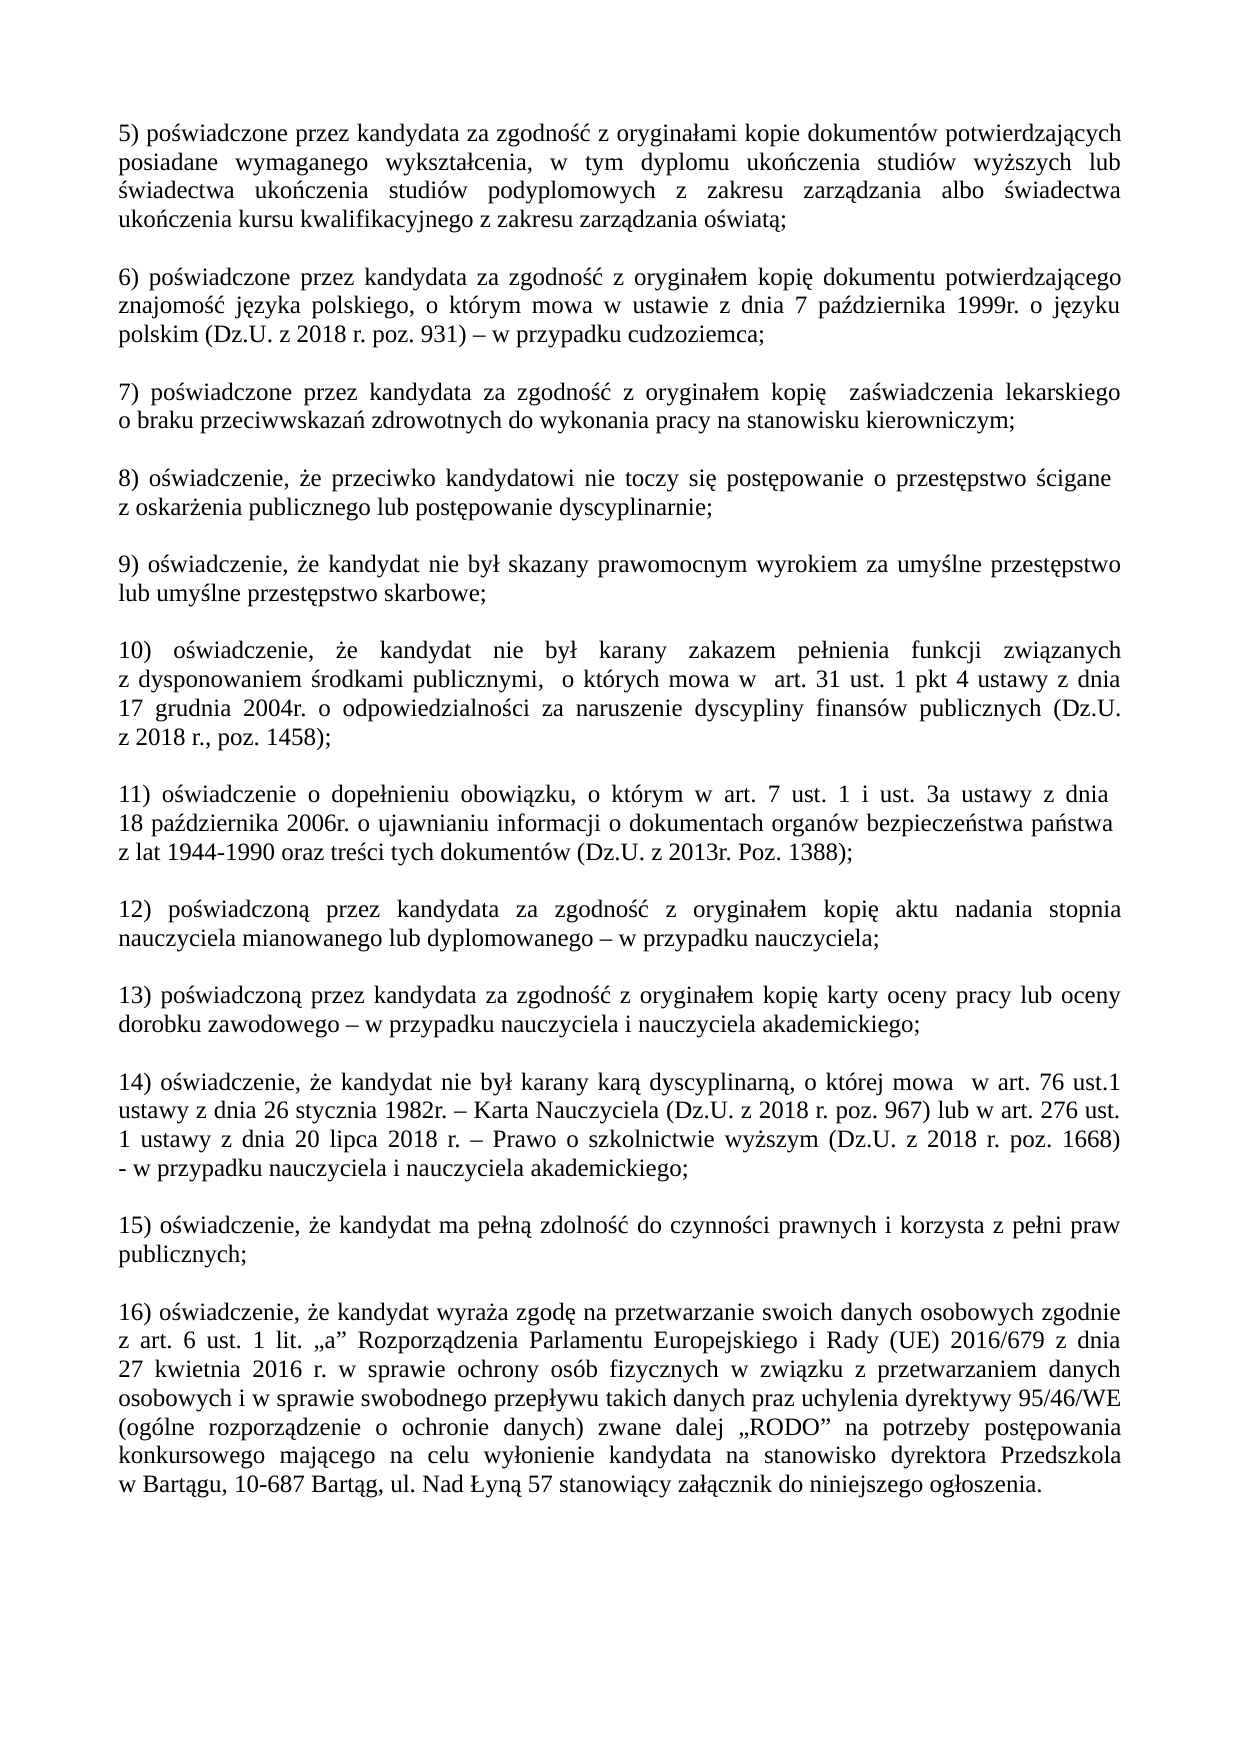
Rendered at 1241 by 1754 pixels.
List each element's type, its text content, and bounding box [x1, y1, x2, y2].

list 12) poświadczoną przez kandydata za zgodność z oryginałem kopię aktu nadania stopnia nauczyciela mianowanego lub dyplomowanego – w przypadku nauczyciela; [118, 894, 1122, 952]
list 10) oświadczenie, że kandydat nie był karany zakazem pełnienia funkcji związanych z dysponowaniem środkami publicznymi, o których mowa w art. 31 ust. 1 pkt 4 ustawy z dnia 17 grudnia 2004r. o odpowiedzialności za naruszenie dyscypliny finansów publicznych (Dz.U. z 2018 r., poz. 1458); [118, 636, 1122, 751]
text 6) poświadczone przez kandydata za zgodność z oryginałem kopię dokumentu potwierdzającego znajomość języka polskiego, o którym mowa w ustawie z dnia 7 października 1999r. o języku polskim (Dz.U. z 2018 r. poz. 931) – w przypadku cudzoziemca; [118, 262, 1122, 348]
list 13) poświadczoną przez kandydata za zgodność z oryginałem kopię karty oceny pracy lub oceny dorobku zawodowego – w przypadku nauczyciela i nauczyciela akademickiego; [118, 981, 1122, 1038]
text 5) poświadczone przez kandydata za zgodność z oryginałami kopie dokumentów potwierdzających posiadane wymaganego wykształcenia, w tym dyplomu ukończenia studiów wyższych lub świadectwa ukończenia studiów podyplomowych z zakresu zarządzania albo świadectwa ukończenia kursu kwalifikacyjnego z zakresu zarządzania oświatą; [118, 118, 1122, 233]
list 8) oświadczenie, że przeciwko kandydatowi nie toczy się postępowanie o przestępstwo ścigane z oskarżenia publicznego lub postępowanie dyscyplinarnie; [118, 463, 1122, 521]
list 11) oświadczenie o dopełnieniu obowiązku, o którym w art. 7 ust. 1 i ust. 3a ustawy z dnia 18 października 2006r. o ujawnianiu informacji o dokumentach organów bezpieczeństwa państwa z lat 1944-1990 oraz treści tych dokumentów (Dz.U. z 2013r. Poz. 1388); [118, 779, 1122, 866]
list 14) oświadczenie, że kandydat nie był karany karą dyscyplinarną, o której mowa w art. 76 ust.1 ustawy z dnia 26 stycznia 1982r. – Karta Nauczyciela (Dz.U. z 2018 r. poz. 967) lub w art. 276 ust. 1 ustawy z dnia 20 lipca 2018 r. – Prawo o szkolnictwie wyższym (Dz.U. z 2018 r. poz. 1668) - w przypadku nauczyciela i nauczyciela akademickiego; [118, 1067, 1122, 1182]
list 16) oświadczenie, że kandydat wyraża zgodę na przetwarzanie swoich danych osobowych zgodnie z art. 6 ust. 1 lit. „a” Rozporządzenia Parlamentu Europejskiego i Rady (UE) 2016/679 z dnia 27 kwietnia 2016 r. w sprawie ochrony osób fizycznych w związku z przetwarzaniem danych osobowych i w sprawie swobodnego przepływu takich danych praz uchylenia dyrektywy 95/46/WE (ogólne rozporządzenie o ochronie danych) zwane dalej „RODO” na potrzeby postępowania konkursowego mającego na celu wyłonienie kandydata na stanowisko dyrektora Przedszkola w Bartągu, 10-687 Bartąg, ul. Nad Łyną 57 stanowiący załącznik do niniejszego ogłoszenia. [118, 1297, 1122, 1498]
list 9) oświadczenie, że kandydat nie był skazany prawomocnym wyrokiem za umyślne przestępstwo lub umyślne przestępstwo skarbowe; [118, 549, 1122, 607]
list 15) oświadczenie, że kandydat ma pełną zdolność do czynności prawnych i korzysta z pełni praw publicznych; [118, 1211, 1122, 1268]
list 7) poświadczone przez kandydata za zgodność z oryginałem kopię zaświadczenia lekarskiego o braku przeciwwskazań zdrowotnych do wykonania pracy na stanowisku kierowniczym; [118, 377, 1122, 434]
